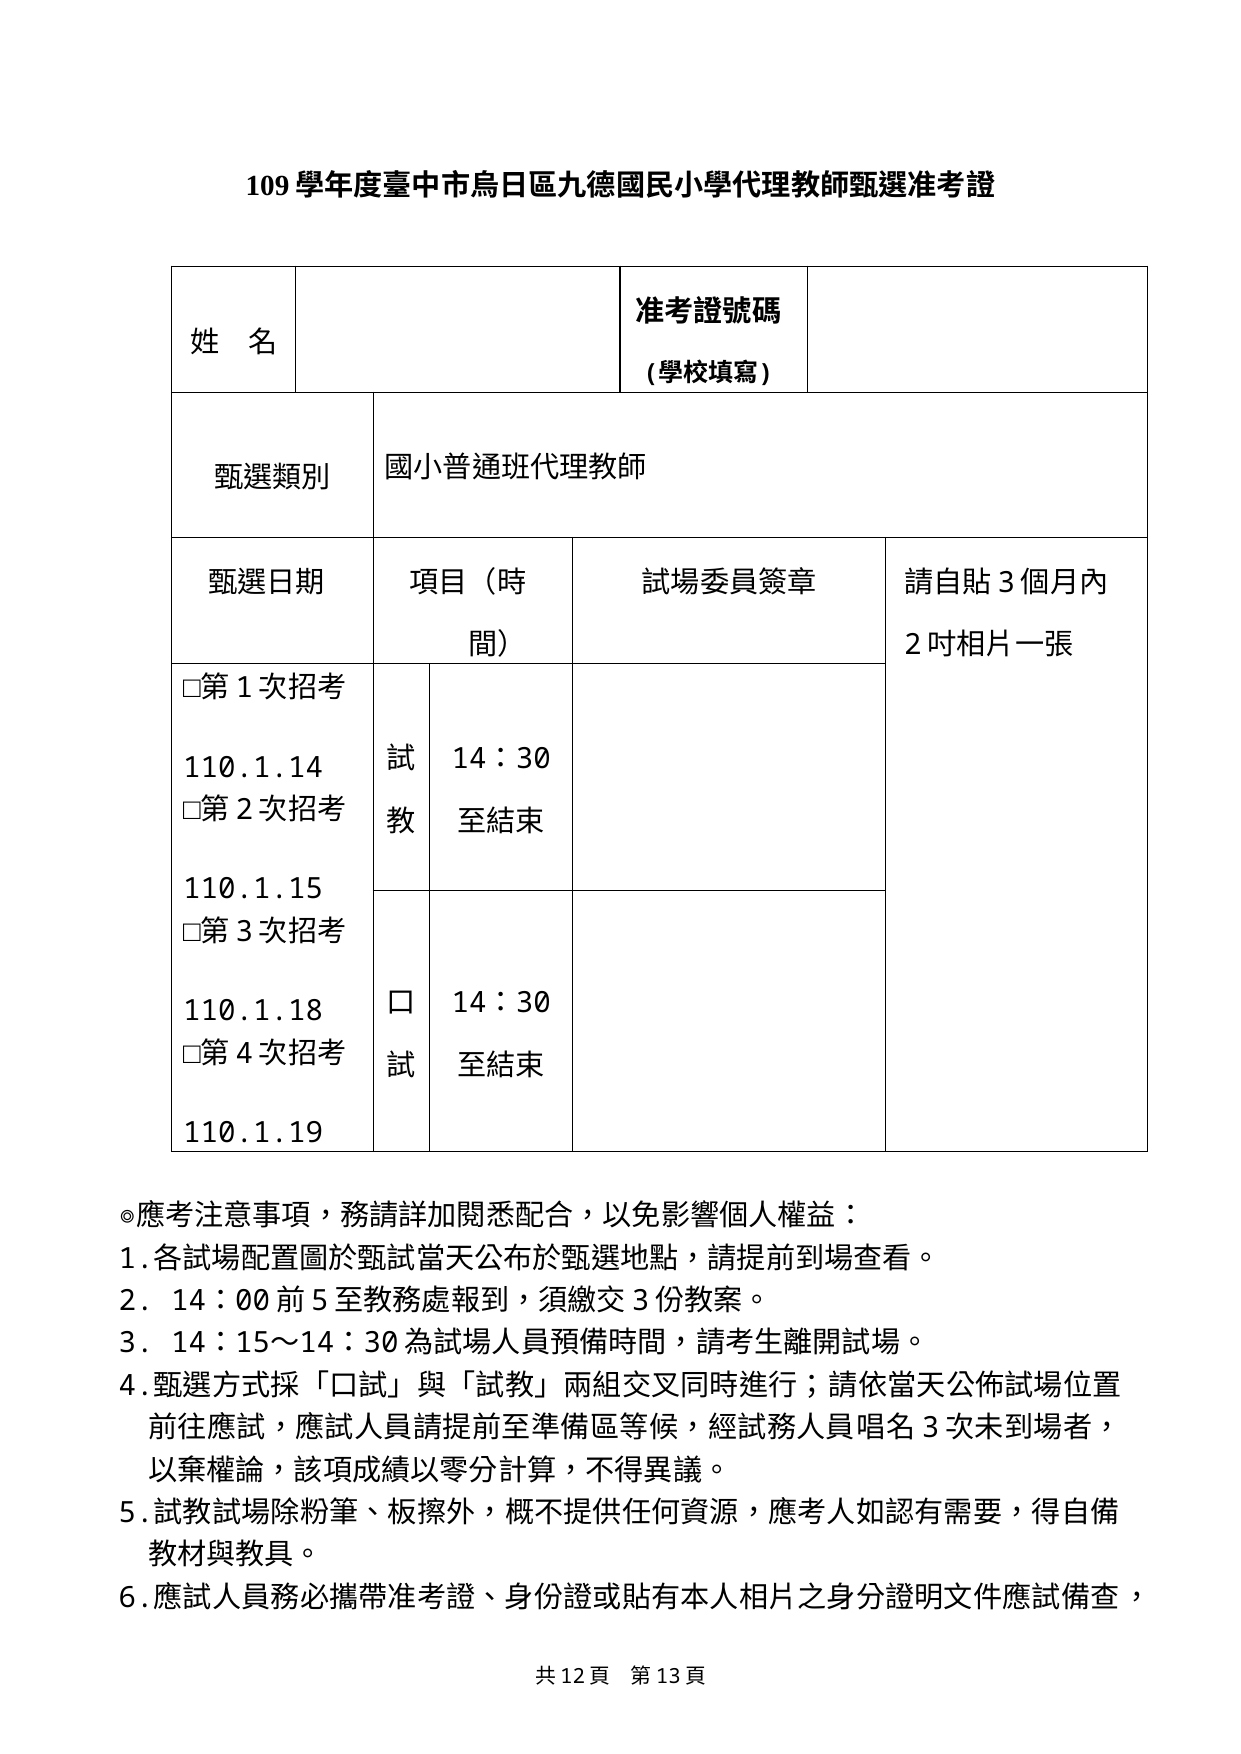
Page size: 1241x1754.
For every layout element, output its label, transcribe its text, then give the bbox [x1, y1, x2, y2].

table_cell 項目（時間） [374, 538, 572, 663]
table_header [808, 267, 1147, 392]
text 4.甄選方式採「口試」與「試教」兩組交叉同時進行；請依當天公佈試場位置 前往應試，應試人員請提前至準備區等候，經試務人員唱名3次未到場者，以棄權論，該項成績以零分計算，不得異議。 [118, 1361, 1122, 1488]
table_header 姓 名 [172, 267, 295, 392]
table_cell [573, 664, 885, 889]
table_cell [573, 891, 885, 1151]
table_cell 請自貼3個月內 2吋相片一張 [886, 538, 1147, 1151]
table_header 准考證號碼 (學校填寫) [621, 267, 807, 392]
table_cell 14：30 至結束 [430, 891, 572, 1151]
table_cell □第1次招考 110.1.14 □第2次招考 110.1.15 □第3次招考 110.1.18 □第4次招考 110.1.19 [172, 664, 373, 1151]
table_cell 國小普通班代理教師 [374, 393, 1147, 537]
text 109學年度臺中市烏日區九德國民小學代理教師甄選准考證 [118, 141, 1122, 203]
text ◎應考注意事項，務請詳加閱悉配合，以免影響個人權益： [118, 1192, 1122, 1234]
text 2. 14：00前5至教務處報到，須繳交3份教案。 [118, 1277, 1122, 1319]
text 3. 14：15〜14：30為試場人員預備時間，請考生離開試場。 [118, 1319, 1122, 1361]
table_cell 甄選日期 [172, 538, 373, 663]
text 6.應試人員務必攜帶准考證、身份證或貼有本人相片之身分證明文件應試備查，若有不齊者，取消應試資格。 [118, 1573, 1122, 1616]
text 5.試教試場除粉筆、板擦外，概不提供任何資源，應考人如認有需要，得自備教材與教具。 [118, 1488, 1122, 1573]
table_cell 試教 [374, 664, 429, 889]
table_cell 甄選類別 [172, 393, 373, 537]
table_cell 14：30 至結束 [430, 664, 572, 889]
table_header [296, 267, 619, 392]
table_cell 試場委員簽章 [573, 538, 885, 663]
table_cell 口試 [374, 891, 429, 1151]
text 1.各試場配置圖於甄試當天公布於甄選地點，請提前到場查看。 [118, 1234, 1122, 1277]
